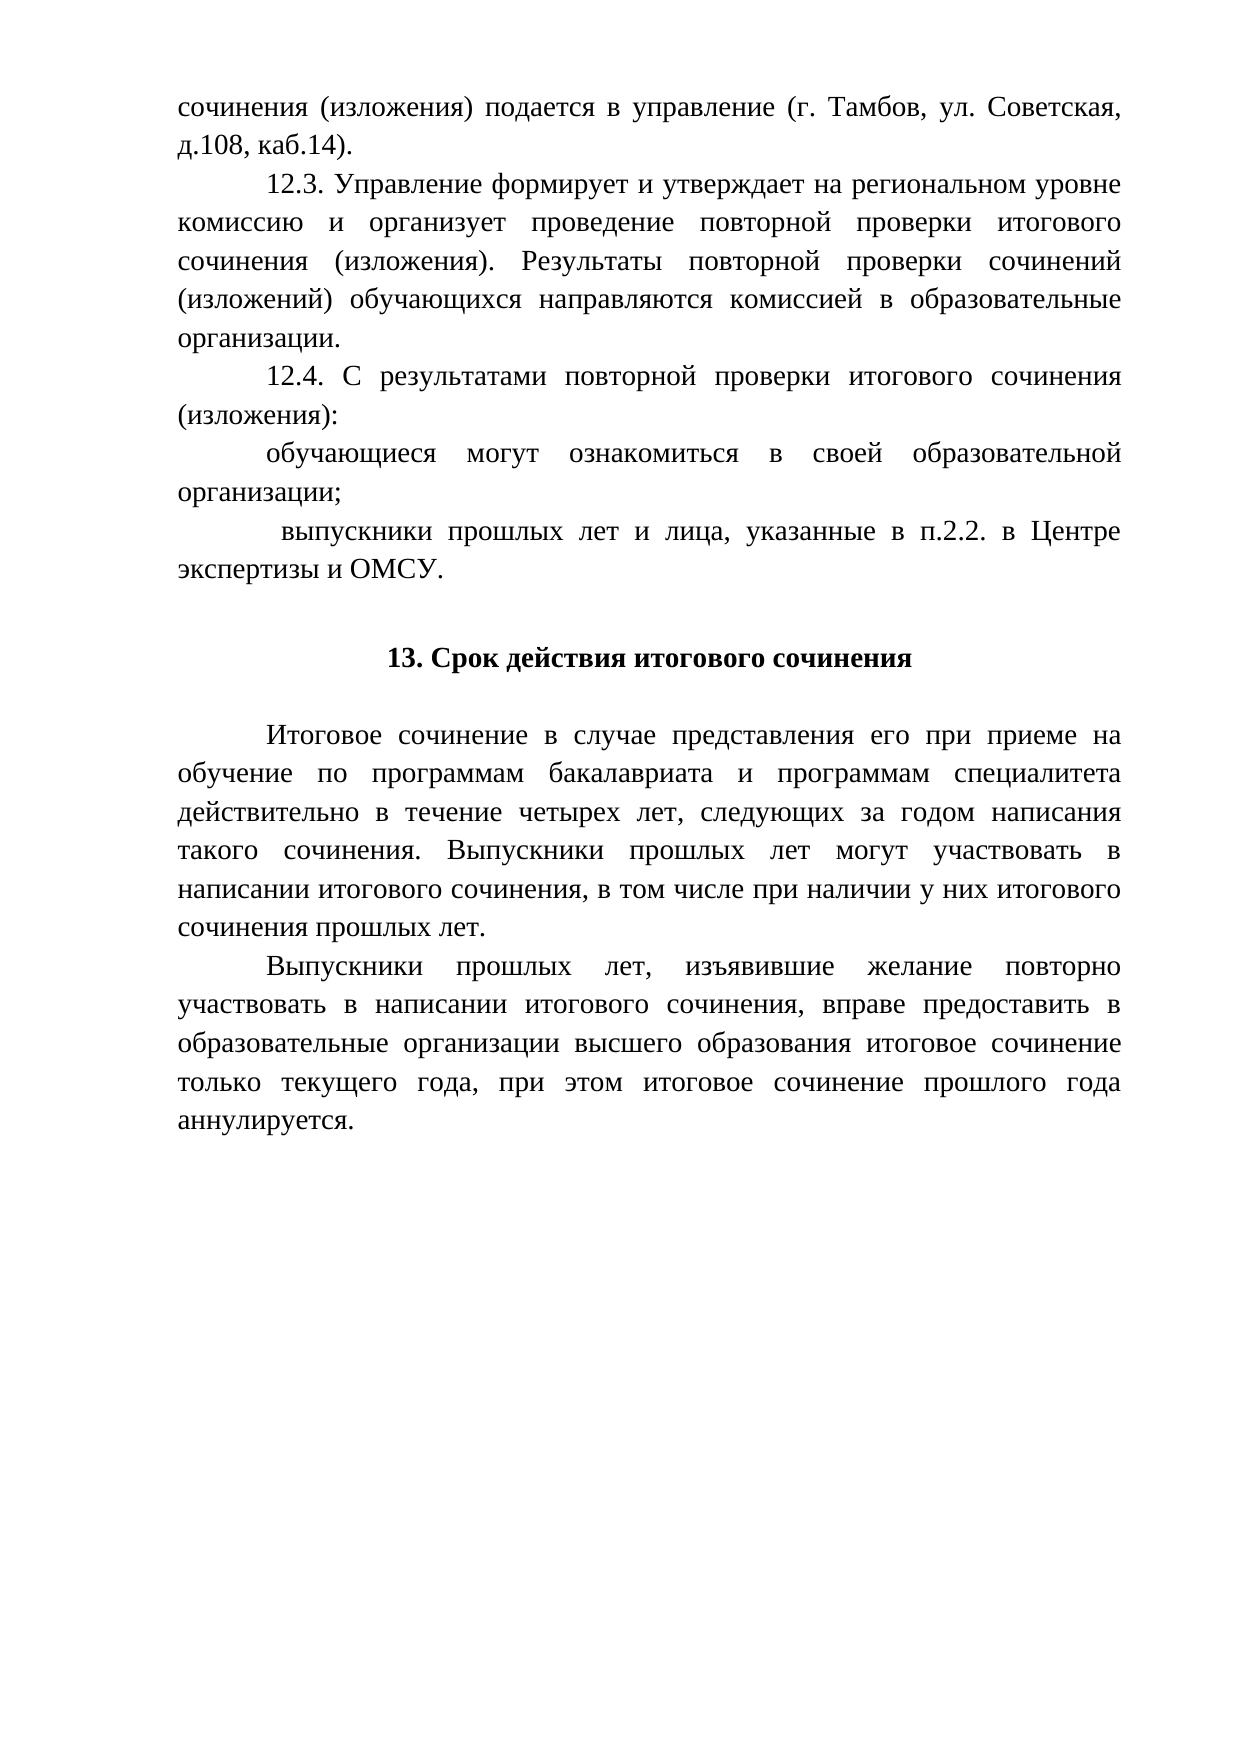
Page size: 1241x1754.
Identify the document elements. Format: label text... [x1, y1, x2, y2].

text обучающиеся могут ознакомиться в своей образовательной организации; [177, 436, 1122, 508]
text выпускники прошлых лет и лица, указанные в п.2.2. в Центре экспертизы и ОМСУ. [177, 513, 1122, 585]
text 12.3. Управление формирует и утверждает на региональном уровне комиссию и организует проведение повторной проверки итогового сочинения (изложения). Результаты повторной проверки сочинений (изложений) обучающихся направляются комиссией в образовательные организации. [177, 166, 1122, 353]
text 12.4. С результатами повторной проверки итогового сочинения (изложения): [177, 358, 1122, 431]
text сочинения (изложения) подается в управление (г. Тамбов, ул. Советская, д.108, каб.14). [177, 89, 1122, 161]
text Выпускники прошлых лет, изъявившие желание повторно участвовать в написании итогового сочинения, вправе предоставить в образовательные организации высшего образования итоговое сочинение только текущего года, при этом итоговое сочинение прошлого года аннулируется. [177, 948, 1122, 1136]
subtitle 13. Срок действия итогового сочинения [177, 640, 1122, 673]
text Итоговое сочинение в случае представления его при приеме на обучение по программам бакалавриата и программам специалитета действительно в течение четырех лет, следующих за годом написания такого сочинения. Выпускники прошлых лет могут участвовать в написании итогового сочинения, в том числе при наличии у них итогового сочинения прошлых лет. [177, 717, 1122, 943]
